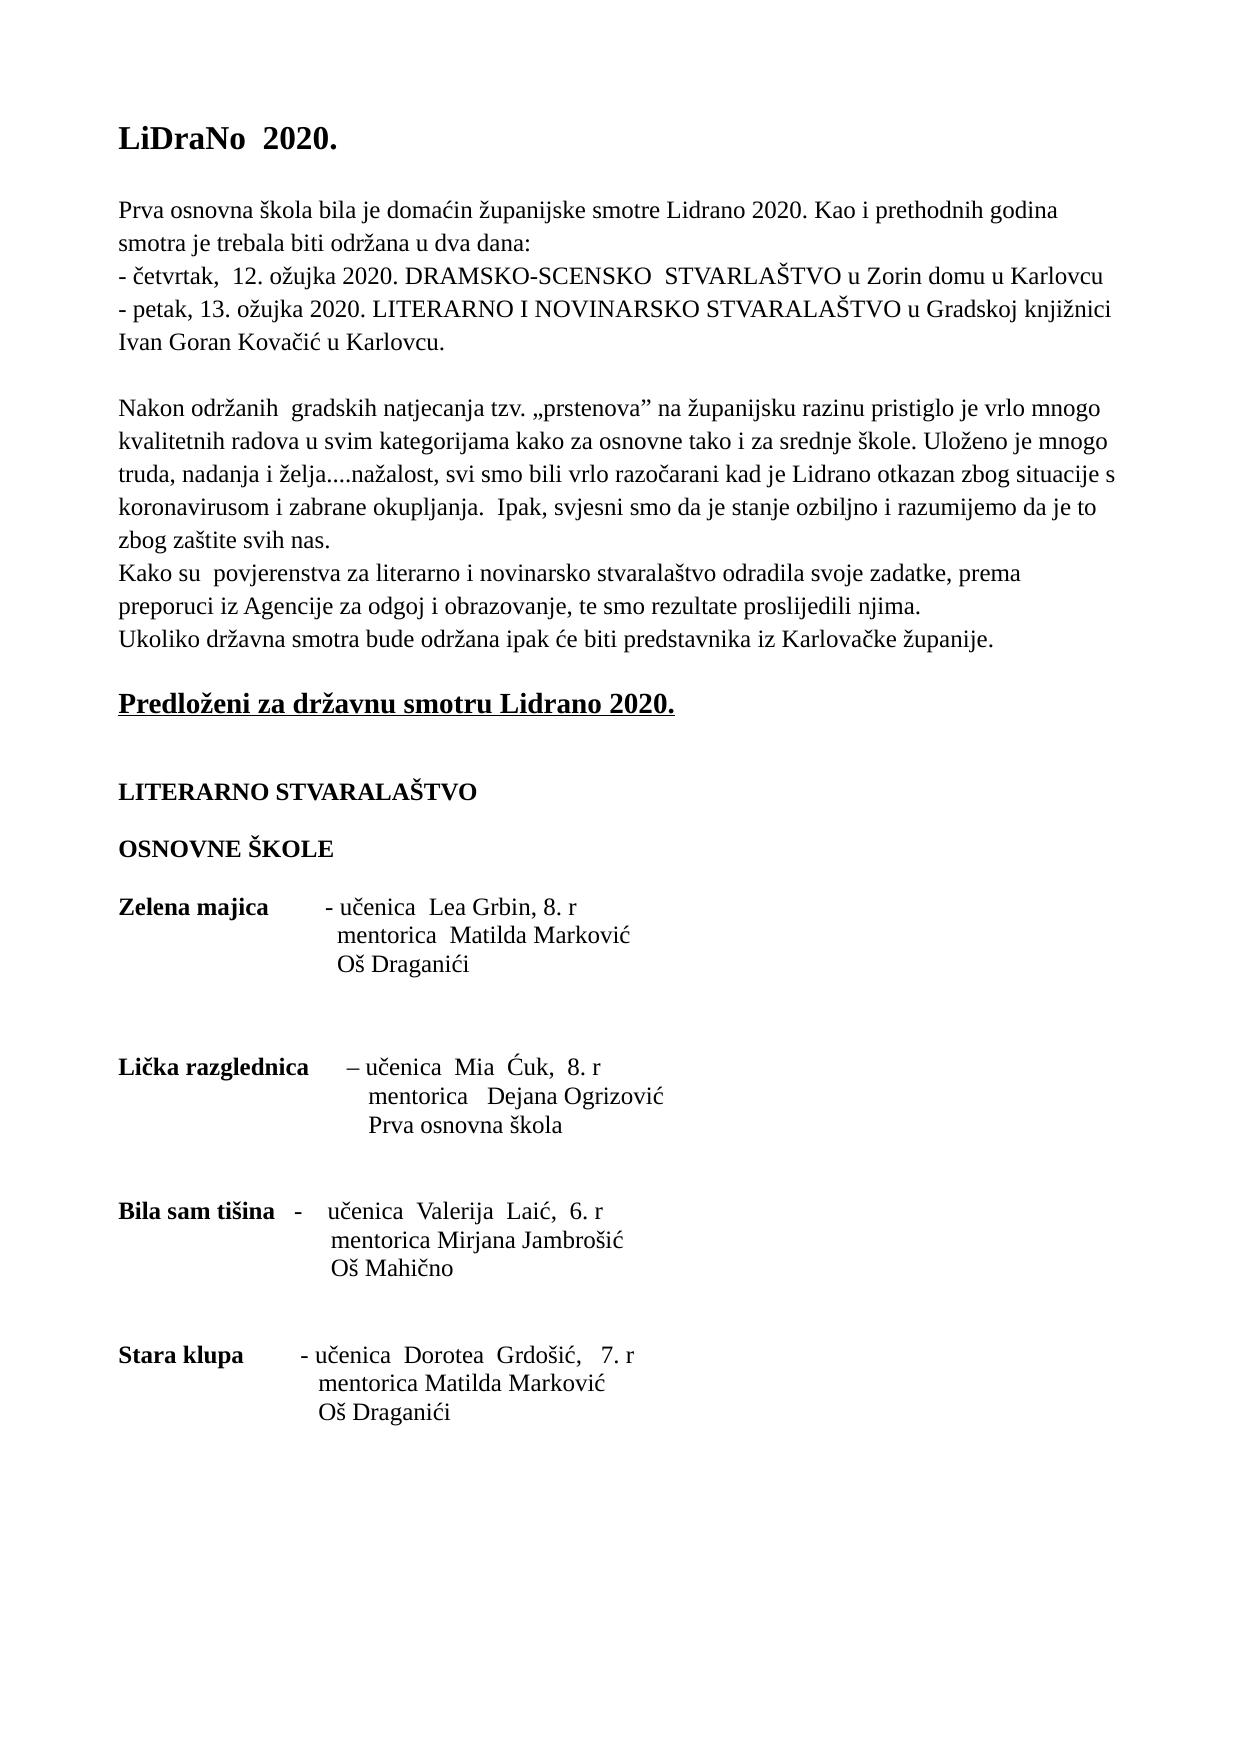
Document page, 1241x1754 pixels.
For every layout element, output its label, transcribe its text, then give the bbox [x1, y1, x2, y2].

text Stara klupa - učenica Dorotea Grdošić, 7. r [118, 1340, 1122, 1368]
text Predloženi za državnu smotru Lidrano 2020. [118, 686, 1122, 719]
list OSNOVNE ŠKOLE [118, 834, 1122, 863]
list Oš Draganići [268, 949, 1122, 978]
text - četvrtak, 12. ožujka 2020. DRAMSKO-SCENSKO STVARLAŠTVO u Zorin domu u Karlovcu [118, 261, 1122, 289]
list Zelena majica - učenica Lea Grbin, 8. r [118, 892, 1122, 921]
text mentorica Dejana Ogrizović [118, 1081, 1122, 1110]
text Ukoliko državna smotra bude održana ipak će biti predstavnika iz Karlovačke županije. [118, 624, 1122, 653]
list mentorica Matilda Marković [268, 1368, 1122, 1397]
text - petak, 13. ožujka 2020. LITERARNO I NOVINARSKO STVARALAŠTVO u Gradskoj knjižnici Ivan Goran Kovačić u Karlovcu. [118, 294, 1122, 356]
text Lička razglednica – učenica Mia Ćuk, 8. r [118, 1052, 1122, 1081]
text mentorica Mirjana Jambrošić [118, 1225, 1122, 1253]
list mentorica Matilda Marković [268, 921, 1122, 949]
text Oš Mahično [118, 1253, 1122, 1282]
text Prva osnovna škola bila je domaćin županijske smotre Lidrano 2020. Kao i prethodnih godina smotra je trebala biti održana u dva dana: [118, 195, 1122, 257]
text Bila sam tišina - učenica Valerija Laić, 6. r [118, 1196, 1122, 1225]
text LiDraNo 2020. [118, 118, 1122, 156]
list Oš Draganići [268, 1397, 1122, 1426]
text Prva osnovna škola [118, 1110, 1122, 1138]
text Kako su povjerenstva za literarno i novinarsko stvaralaštvo odradila svoje zadatke, prema preporuci iz Agencije za odgoj i obrazovanje, te smo rezultate proslijedili njima. [118, 558, 1122, 620]
text LITERARNO STVARALAŠTVO [118, 777, 1122, 806]
text Nakon održanih gradskih natjecanja tzv. „prstenova” na županijsku razinu pristiglo je vrlo mnogo kvalitetnih radova u svim kategorijama kako za osnovne tako i za srednje škole. Uloženo je mnogo truda, nadanja i želja....nažalost, svi smo bili vrlo razočarani kad je Lidrano otkazan zbog situacije s koronavirusom i zabrane okupljanja. Ipak, svjesni smo da je stanje ozbiljno i razumijemo da je to zbog zaštite svih nas. [118, 393, 1122, 554]
